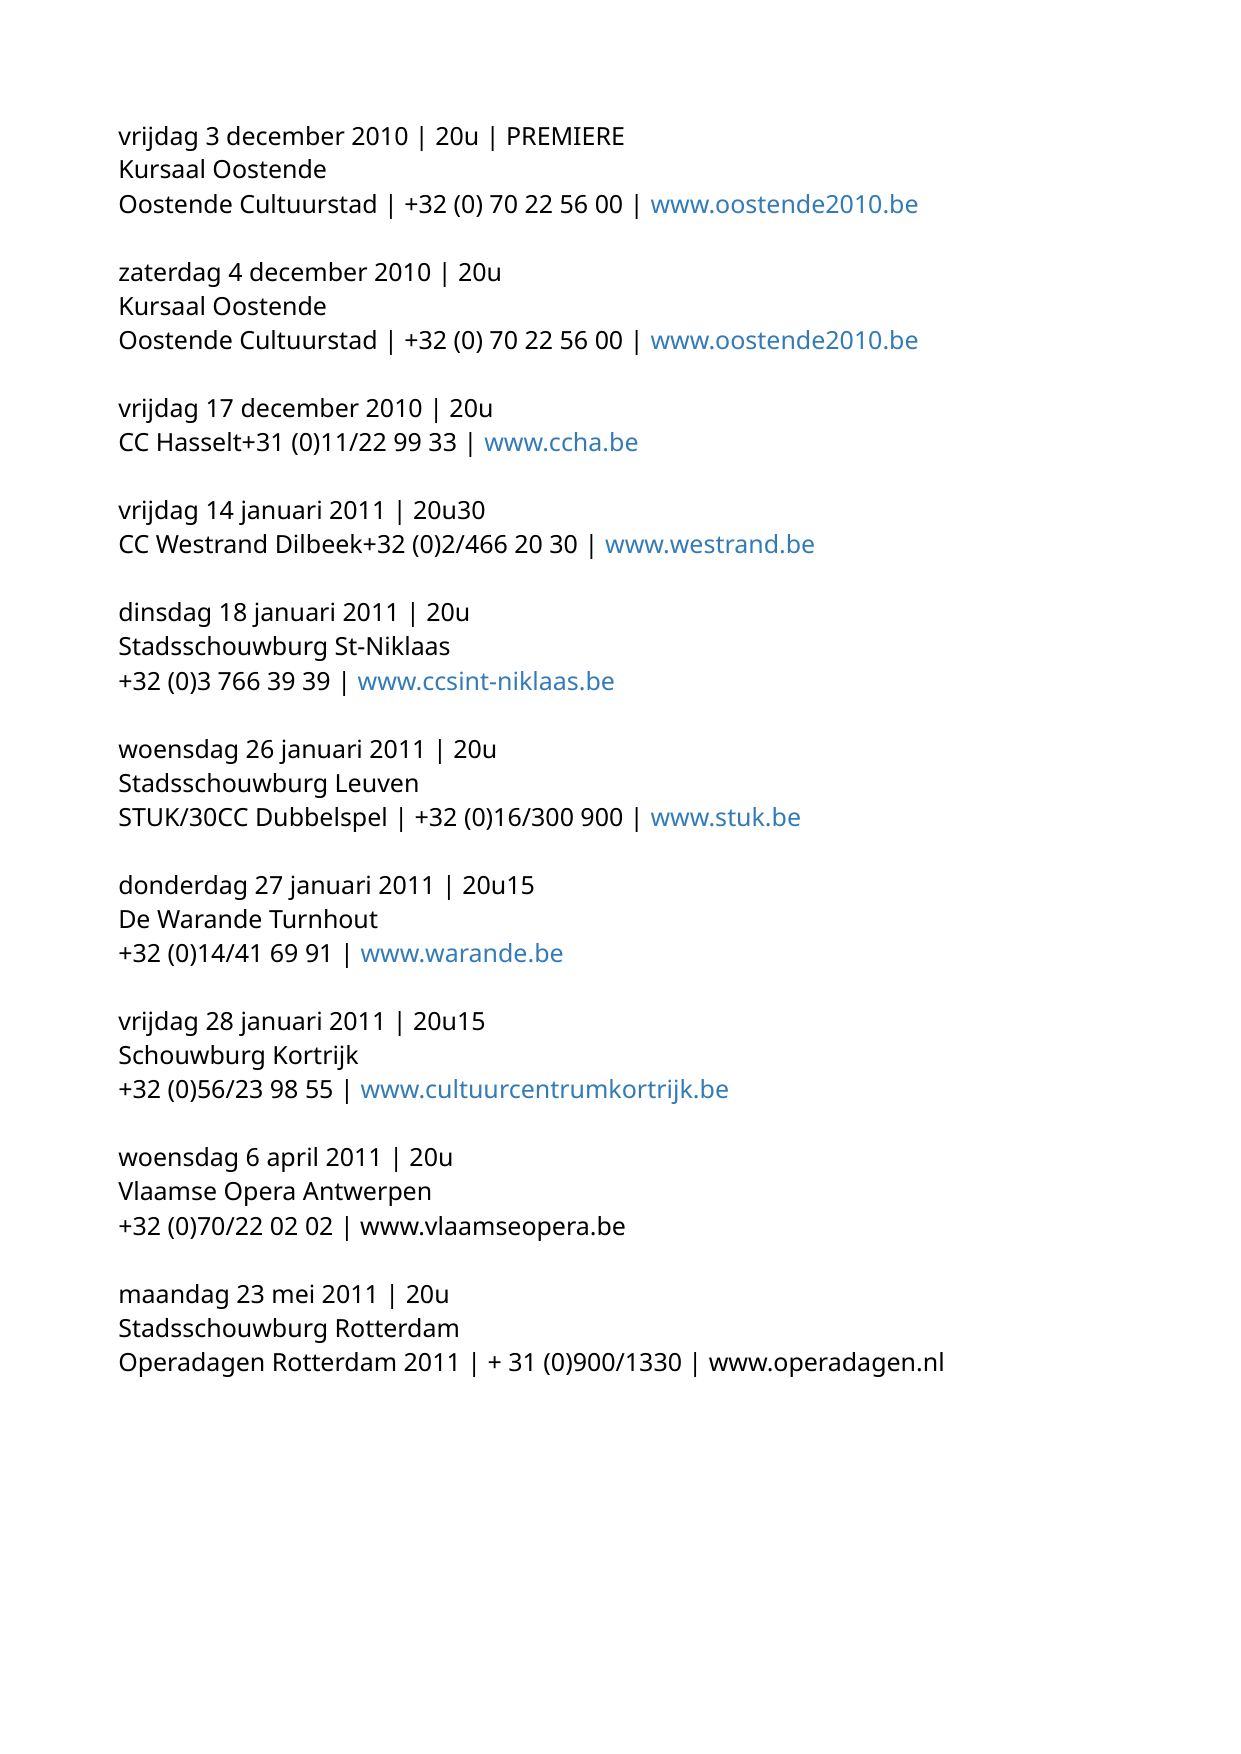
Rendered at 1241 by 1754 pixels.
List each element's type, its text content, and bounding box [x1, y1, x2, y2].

text Oostende Cultuurstad | +32 (0) 70 22 56 00 | www.oostende2010.be [118, 186, 1122, 220]
text CC Westrand Dilbeek+32 (0)2/466 20 30 | www.westrand.be [118, 527, 1122, 561]
text vrijdag 14 januari 2011 | 20u30 [118, 493, 1122, 527]
text CC Hasselt+31 (0)11/22 99 33 | www.ccha.be [118, 425, 1122, 459]
text vrijdag 28 januari 2011 | 20u15 [118, 1004, 1122, 1038]
text Kursaal Oostende [118, 152, 1122, 186]
text Stadsschouwburg Rotterdam [118, 1310, 1122, 1344]
text +32 (0)56/23 98 55 | www.cultuurcentrumkortrijk.be [118, 1072, 1122, 1106]
text vrijdag 17 december 2010 | 20u [118, 391, 1122, 425]
text Vlaamse Opera Antwerpen [118, 1174, 1122, 1208]
text Operadagen Rotterdam 2011 | + 31 (0)900/1330 | www.operadagen.nl [118, 1344, 1122, 1378]
text vrijdag 3 december 2010 | 20u | PREMIERE [118, 118, 1122, 152]
text zaterdag 4 december 2010 | 20u [118, 254, 1122, 288]
text Kursaal Oostende [118, 288, 1122, 322]
text Schouwburg Kortrijk [118, 1038, 1122, 1072]
text Stadsschouwburg St-Niklaas [118, 629, 1122, 663]
text maandag 23 mei 2011 | 20u [118, 1276, 1122, 1310]
text +32 (0)14/41 69 91 | www.warande.be [118, 936, 1122, 970]
text woensdag 6 april 2011 | 20u [118, 1140, 1122, 1174]
text +32 (0)3 766 39 39 | www.ccsint-niklaas.be [118, 663, 1122, 697]
text woensdag 26 januari 2011 | 20u [118, 731, 1122, 765]
text STUK/30CC Dubbelspel | +32 (0)16/300 900 | www.stuk.be [118, 799, 1122, 833]
text De Warande Turnhout [118, 902, 1122, 936]
text dinsdag 18 januari 2011 | 20u [118, 595, 1122, 629]
text Stadsschouwburg Leuven [118, 765, 1122, 799]
text donderdag 27 januari 2011 | 20u15 [118, 867, 1122, 902]
text Oostende Cultuurstad | +32 (0) 70 22 56 00 | www.oostende2010.be [118, 322, 1122, 357]
text +32 (0)70/22 02 02 | www.vlaamseopera.be [118, 1208, 1122, 1242]
